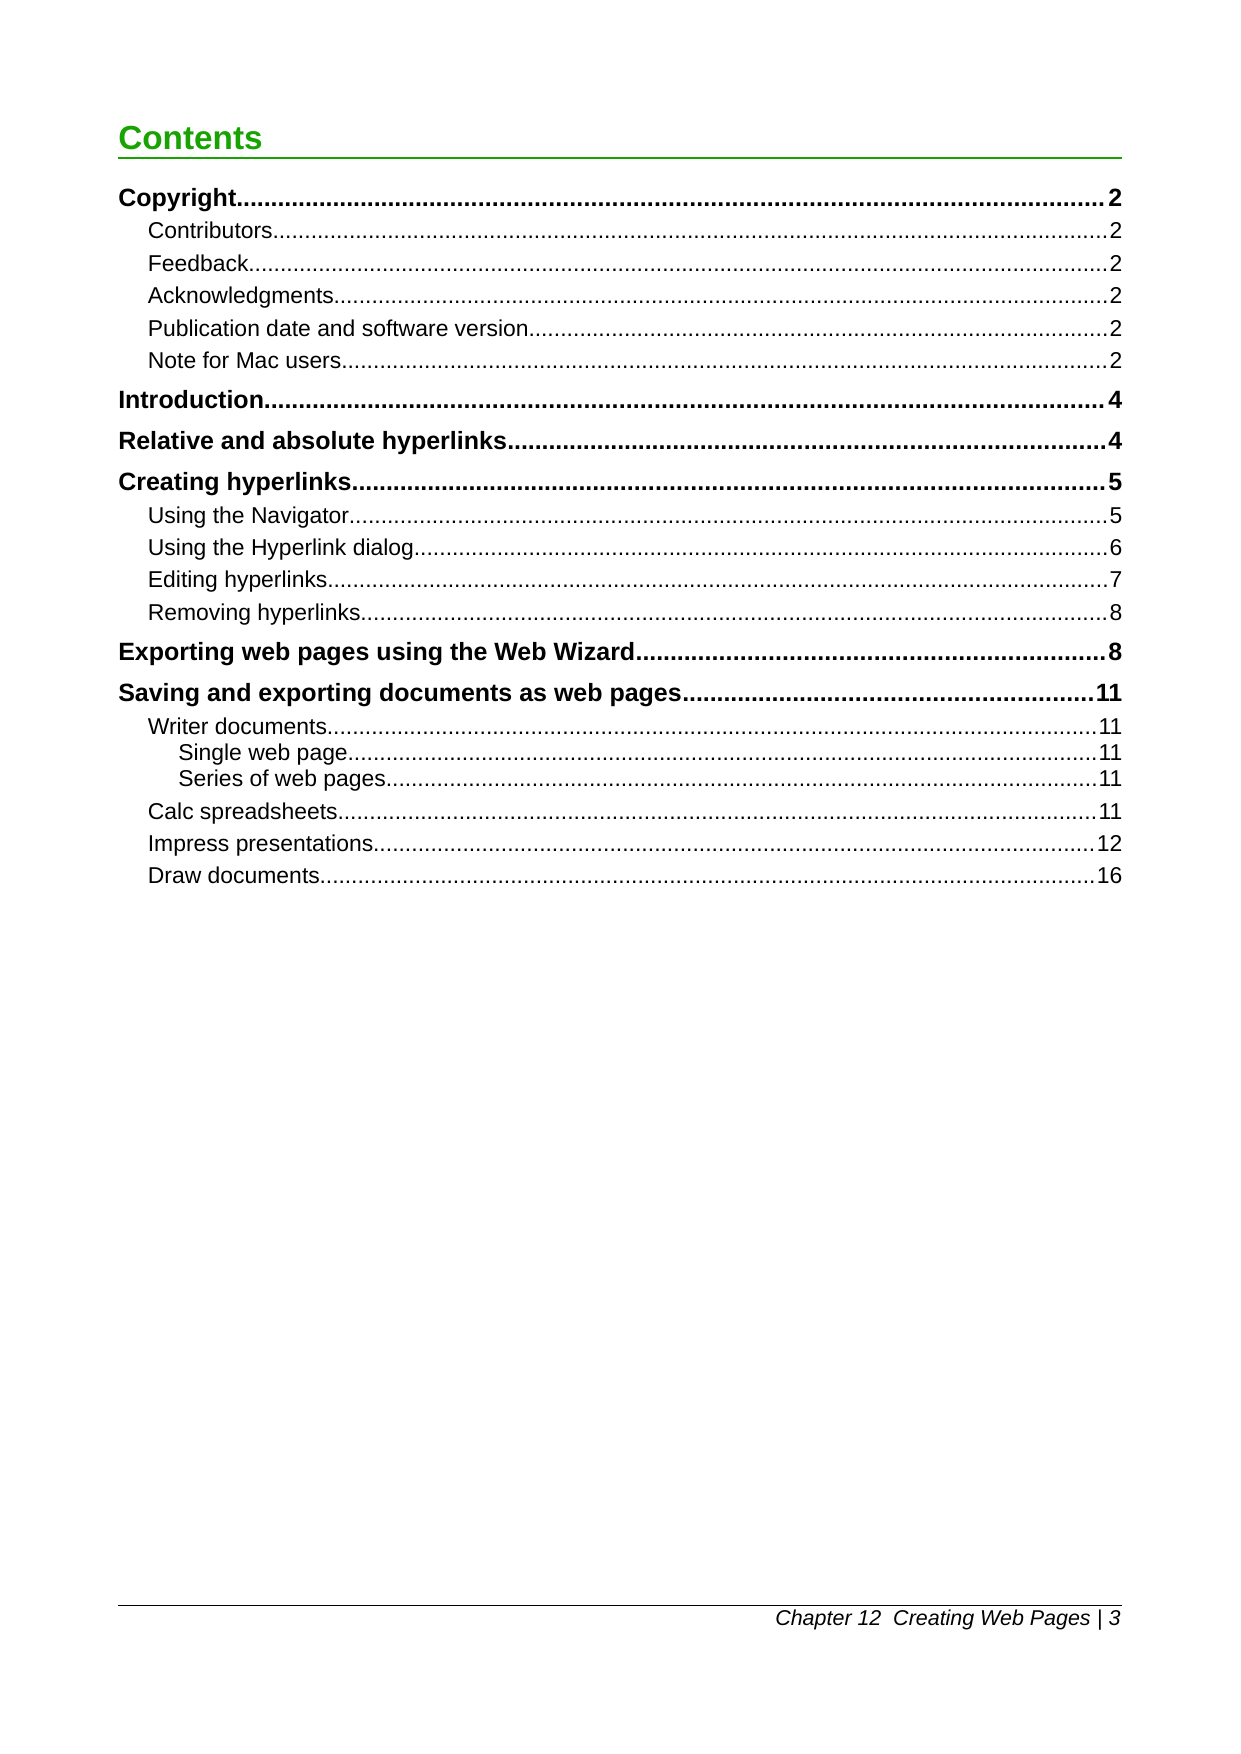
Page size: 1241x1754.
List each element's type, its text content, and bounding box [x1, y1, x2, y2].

text Saving and exporting documents as web pages 11 [118, 678, 1122, 707]
text Single web page 11 [178, 739, 1122, 765]
text Writer documents 11 [148, 713, 1122, 739]
text Feedback 2 [148, 250, 1122, 276]
text Draw documents 16 [148, 862, 1122, 889]
text Exporting web pages using the Web Wizard 8 [118, 637, 1122, 666]
text Creating hyperlinks 5 [118, 467, 1122, 496]
text Relative and absolute hyperlinks 4 [118, 426, 1122, 455]
text Copyright 2 [118, 183, 1122, 211]
text Contributors 2 [148, 217, 1122, 244]
text Publication date and software version 2 [148, 314, 1122, 341]
text Removing hyperlinks 8 [148, 599, 1122, 625]
subtitle Contents [118, 118, 1122, 157]
text Series of web pages 11 [178, 765, 1122, 792]
text Introduction 4 [118, 385, 1122, 414]
text Using the Navigator 5 [148, 502, 1122, 528]
text Editing hyperlinks 7 [148, 566, 1122, 593]
text Impress presentations 12 [148, 830, 1122, 856]
text Using the Hyperlink dialog 6 [148, 534, 1122, 560]
text Note for Mac users 2 [148, 347, 1122, 373]
text Acknowledgments 2 [148, 282, 1122, 308]
text Calc spreadsheets 11 [148, 798, 1122, 824]
